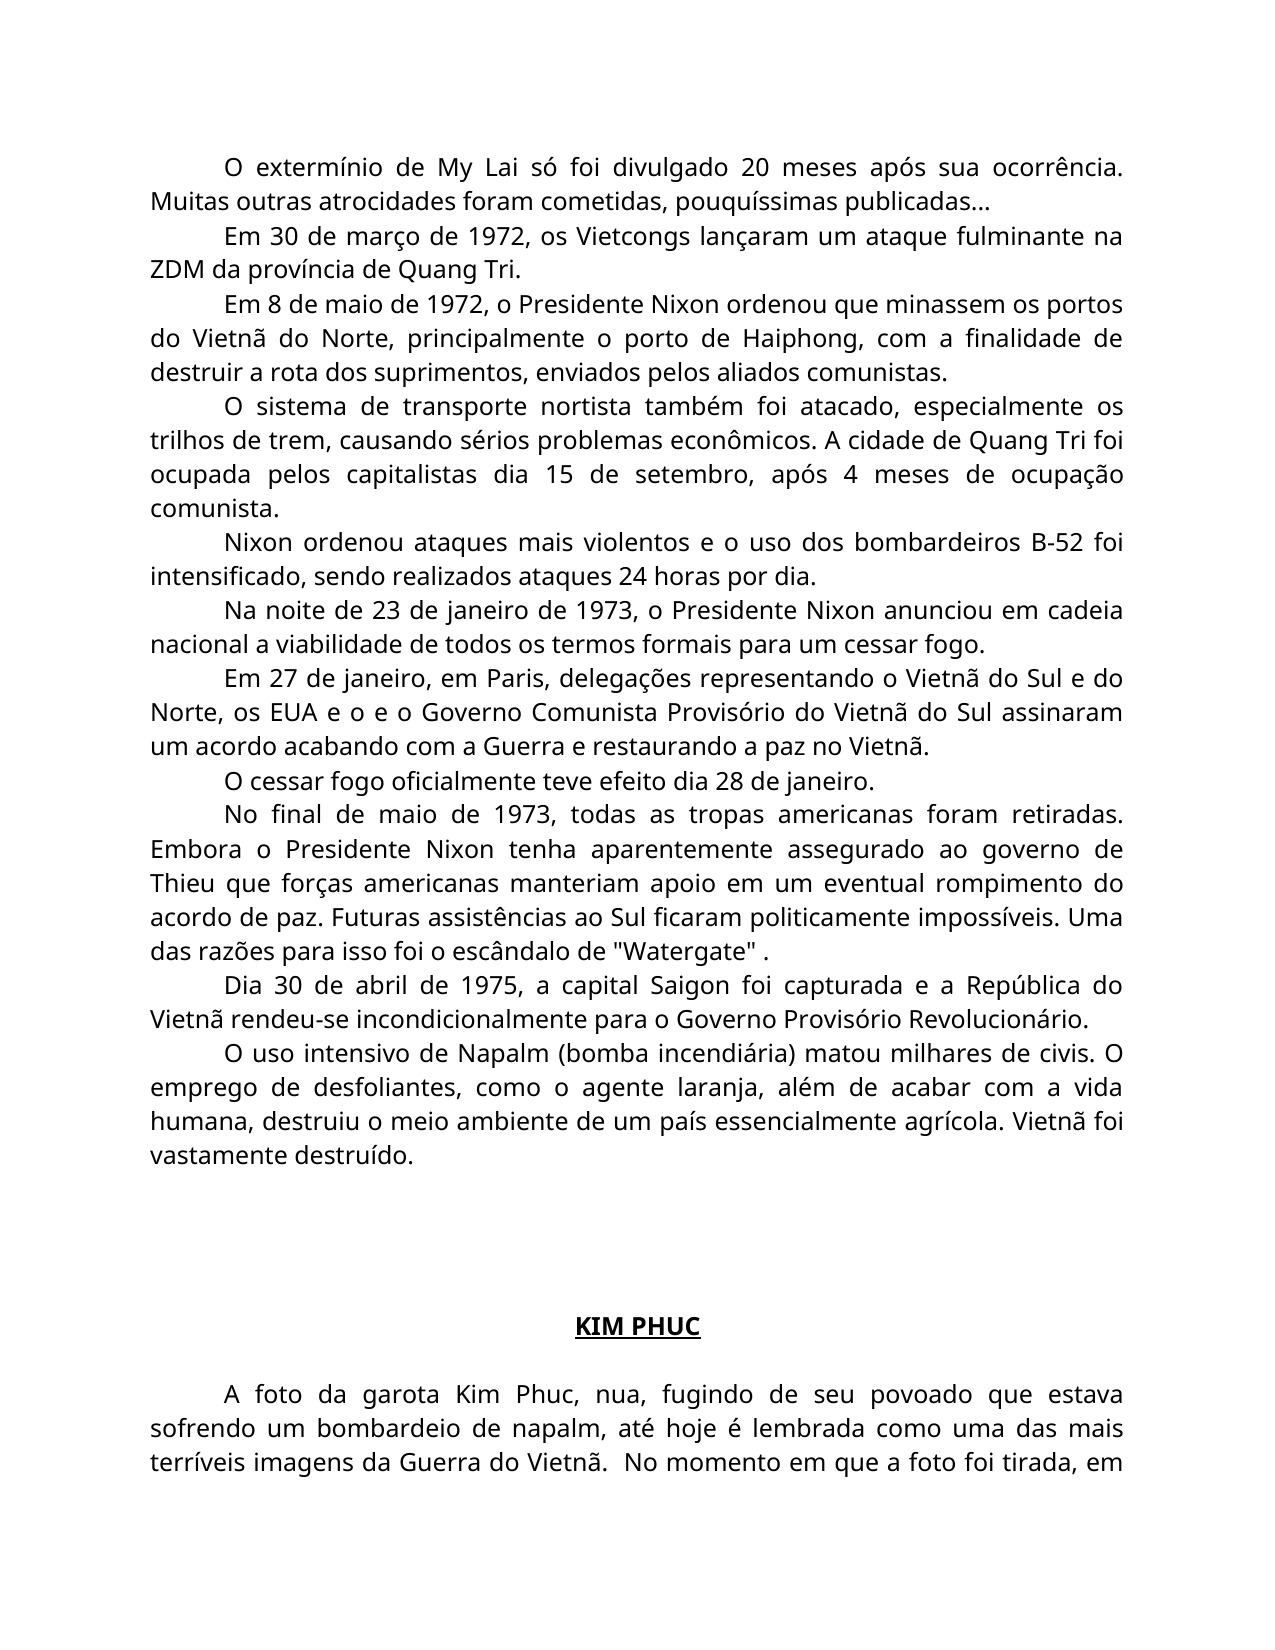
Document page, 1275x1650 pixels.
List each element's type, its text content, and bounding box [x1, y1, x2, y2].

text Na noite de 23 de janeiro de 1973, o Presidente Nixon anunciou em cadeia nacional a viabilidade de todos os termos formais para um cessar fogo. [150, 593, 1125, 661]
text A foto da garota Kim Phuc, nua, fugindo de seu povoado que estava sofrendo um bombardeio de napalm, até hoje é lembrada como uma das mais terríveis imagens da Guerra do Vietnã. No momento em que a foto foi tirada, em [150, 1376, 1125, 1478]
text O extermínio de My Lai só foi divulgado 20 meses após sua ocorrência. Muitas outras atrocidades foram cometidas, pouquíssimas publicadas... [150, 150, 1125, 218]
text O uso intensivo de Napalm (bomba incendiária) matou milhares de civis. O emprego de desfoliantes, como o agente laranja, além de acabar com a vida humana, destruiu o meio ambiente de um país essencialmente agrícola. Vietnã foi vastamente destruído. [150, 1036, 1125, 1172]
text No final de maio de 1973, todas as tropas americanas foram retiradas. Embora o Presidente Nixon tenha aparentemente assegurado ao governo de Thieu que forças americanas manteriam apoio em um eventual rompimento do acordo de paz. Futuras assistências ao Sul ficaram politicamente impossíveis. Uma das razões para isso foi o escândalo de "Watergate" . [150, 797, 1125, 967]
text Em 27 de janeiro, em Paris, delegações representando o Vietnã do Sul e do Norte, os EUA e o e o Governo Comunista Provisório do Vietnã do Sul assinaram um acordo acabando com a Guerra e restaurando a paz no Vietnã. [150, 661, 1125, 763]
text Em 8 de maio de 1972, o Presidente Nixon ordenou que minassem os portos do Vietnã do Norte, principalmente o porto de Haiphong, com a finalidade de destruir a rota dos suprimentos, enviados pelos aliados comunistas. [150, 286, 1125, 388]
text O sistema de transporte nortista também foi atacado, especialmente os trilhos de trem, causando sérios problemas econômicos. A cidade de Quang Tri foi ocupada pelos capitalistas dia 15 de setembro, após 4 meses de ocupação comunista. [150, 388, 1125, 525]
text O cessar fogo oficialmente teve efeito dia 28 de janeiro. [150, 763, 1125, 797]
text KIM PHUC [150, 1308, 1125, 1342]
text Em 30 de março de 1972, os Vietcongs lançaram um ataque fulminante na ZDM da província de Quang Tri. [150, 218, 1125, 286]
text Dia 30 de abril de 1975, a capital Saigon foi capturada e a República do Vietnã rendeu-se incondicionalmente para o Governo Provisório Revolucionário. [150, 967, 1125, 1036]
text Nixon ordenou ataques mais violentos e o uso dos bombardeiros B-52 foi intensificado, sendo realizados ataques 24 horas por dia. [150, 525, 1125, 593]
